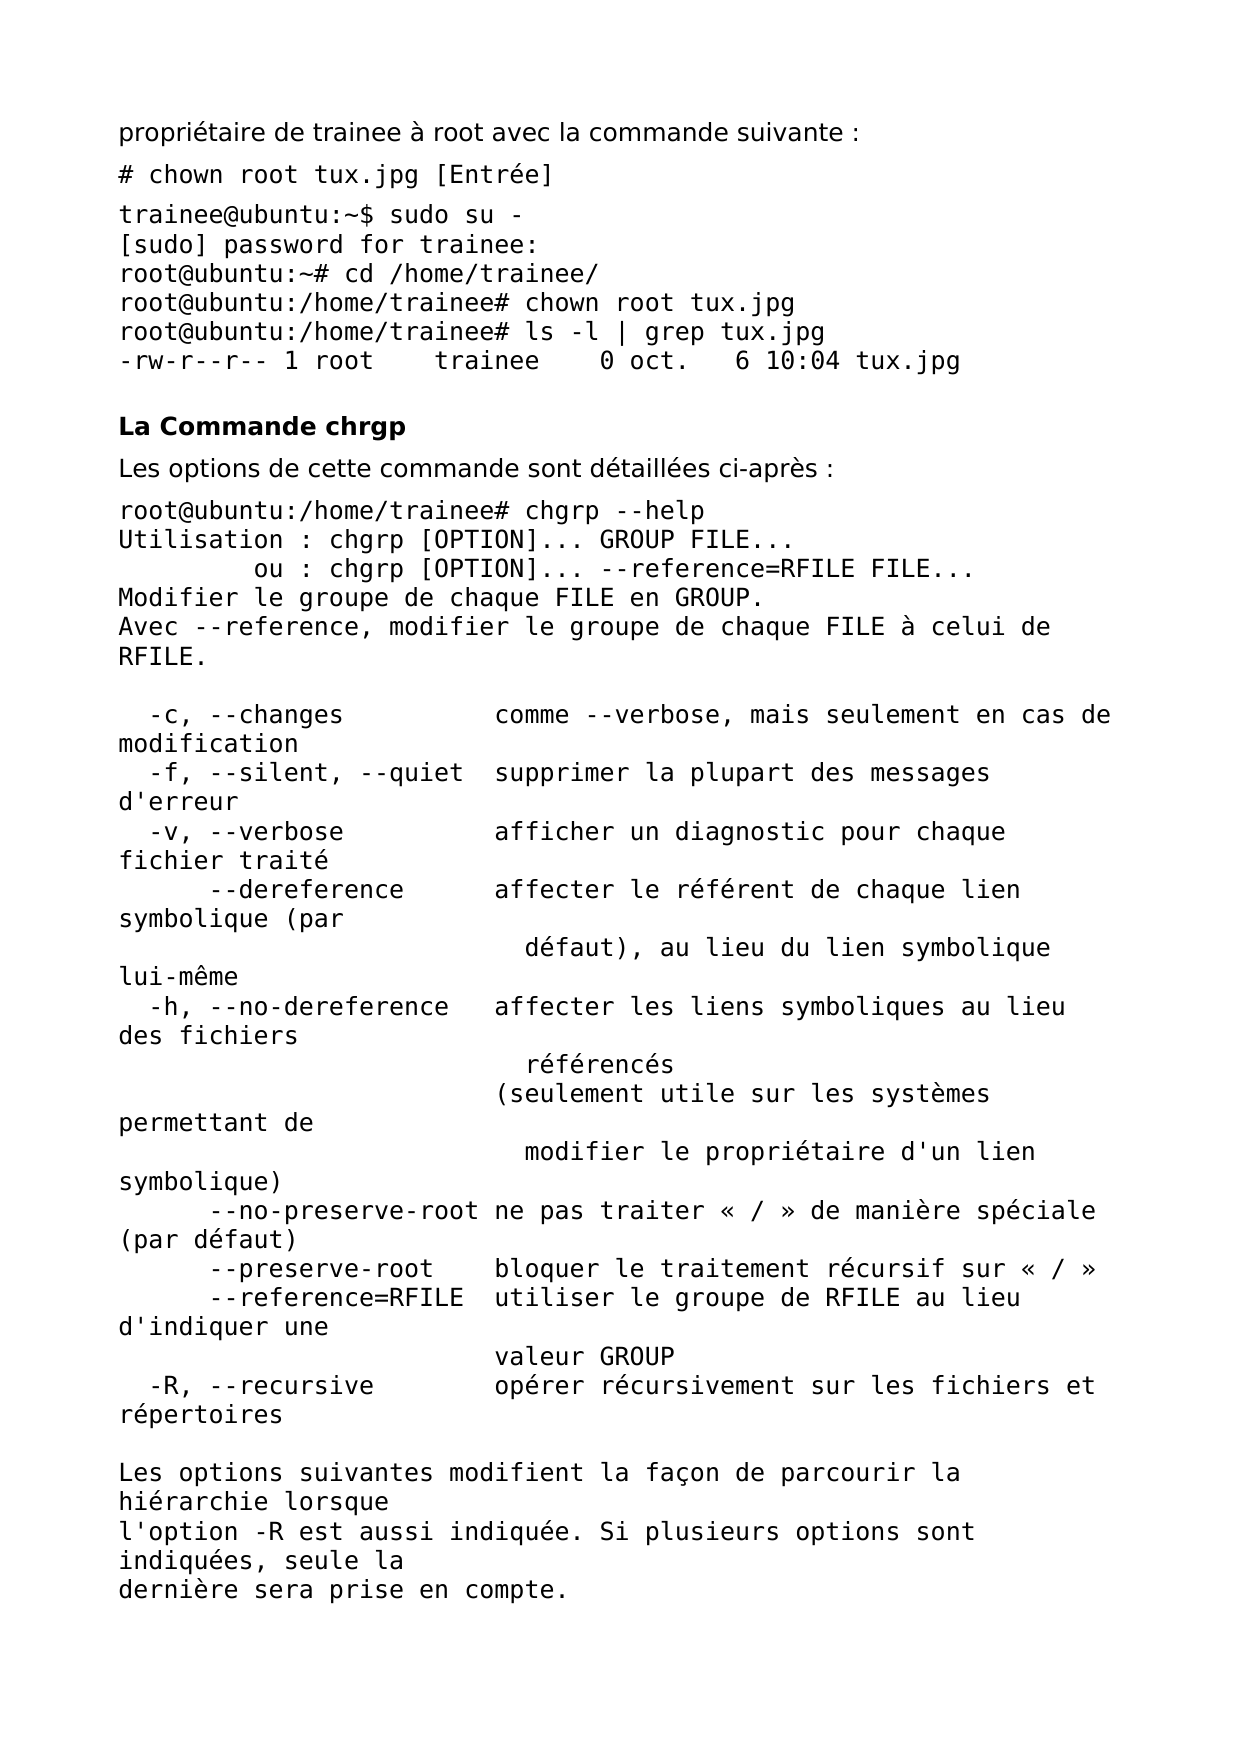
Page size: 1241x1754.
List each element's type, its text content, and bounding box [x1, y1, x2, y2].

subtitle La Commande chrgp [118, 412, 1122, 442]
text propriétaire de trainee à root avec la commande suivante : [118, 118, 1122, 147]
text Les options de cette commande sont détaillées ci-après : [118, 454, 1122, 483]
text root@ubuntu:/home/trainee# chgrp --help Utilisation : chgrp [OPTION]... GROUP FILE... ou : chgrp [OPTION]... --reference=RFILE FILE... Modifier le groupe de chaque FILE en GROUP. Avec --reference, modifier le groupe de chaque FILE à celui de RFILE. -c, --changes comme --verbose, mais seulement en cas de modification -f, --silent, --quiet supprimer la plupart des messages d'erreur -v, --verbose afficher un diagnostic pour chaque fichier traité --dereference affecter le référent de chaque lien symbolique (par défaut), au lieu du lien symbolique lui-même -h, --no-dereference affecter les liens symboliques au lieu des fichiers référencés (seulement utile sur les systèmes permettant de modifier le propriétaire d'un lien symbolique) --no-preserve-root ne pas traiter « / » de manière spéciale (par défaut) --preserve-root bloquer le traitement récursif sur « / » --reference=RFILE utiliser le groupe de RFILE au lieu d'indiquer une valeur GROUP -R, --recursive opérer récursivement sur les fichiers et répertoires Les options suivantes modifient la façon de parcourir la hiérarchie lorsque l'option -R est aussi indiquée. Si plusieurs options sont indiquées, seule la dernière sera prise en compte. [118, 496, 1122, 1633]
text trainee@ubuntu:~$ sudo su - [sudo] password for trainee: root@ubuntu:~# cd /home/trainee/ root@ubuntu:/home/trainee# chown root tux.jpg root@ubuntu:/home/trainee# ls -l | grep tux.jpg -rw-r--r-- 1 root trainee 0 oct. 6 10:04 tux.jpg [118, 201, 1122, 376]
text # chown root tux.jpg [Entrée] [118, 160, 1122, 189]
